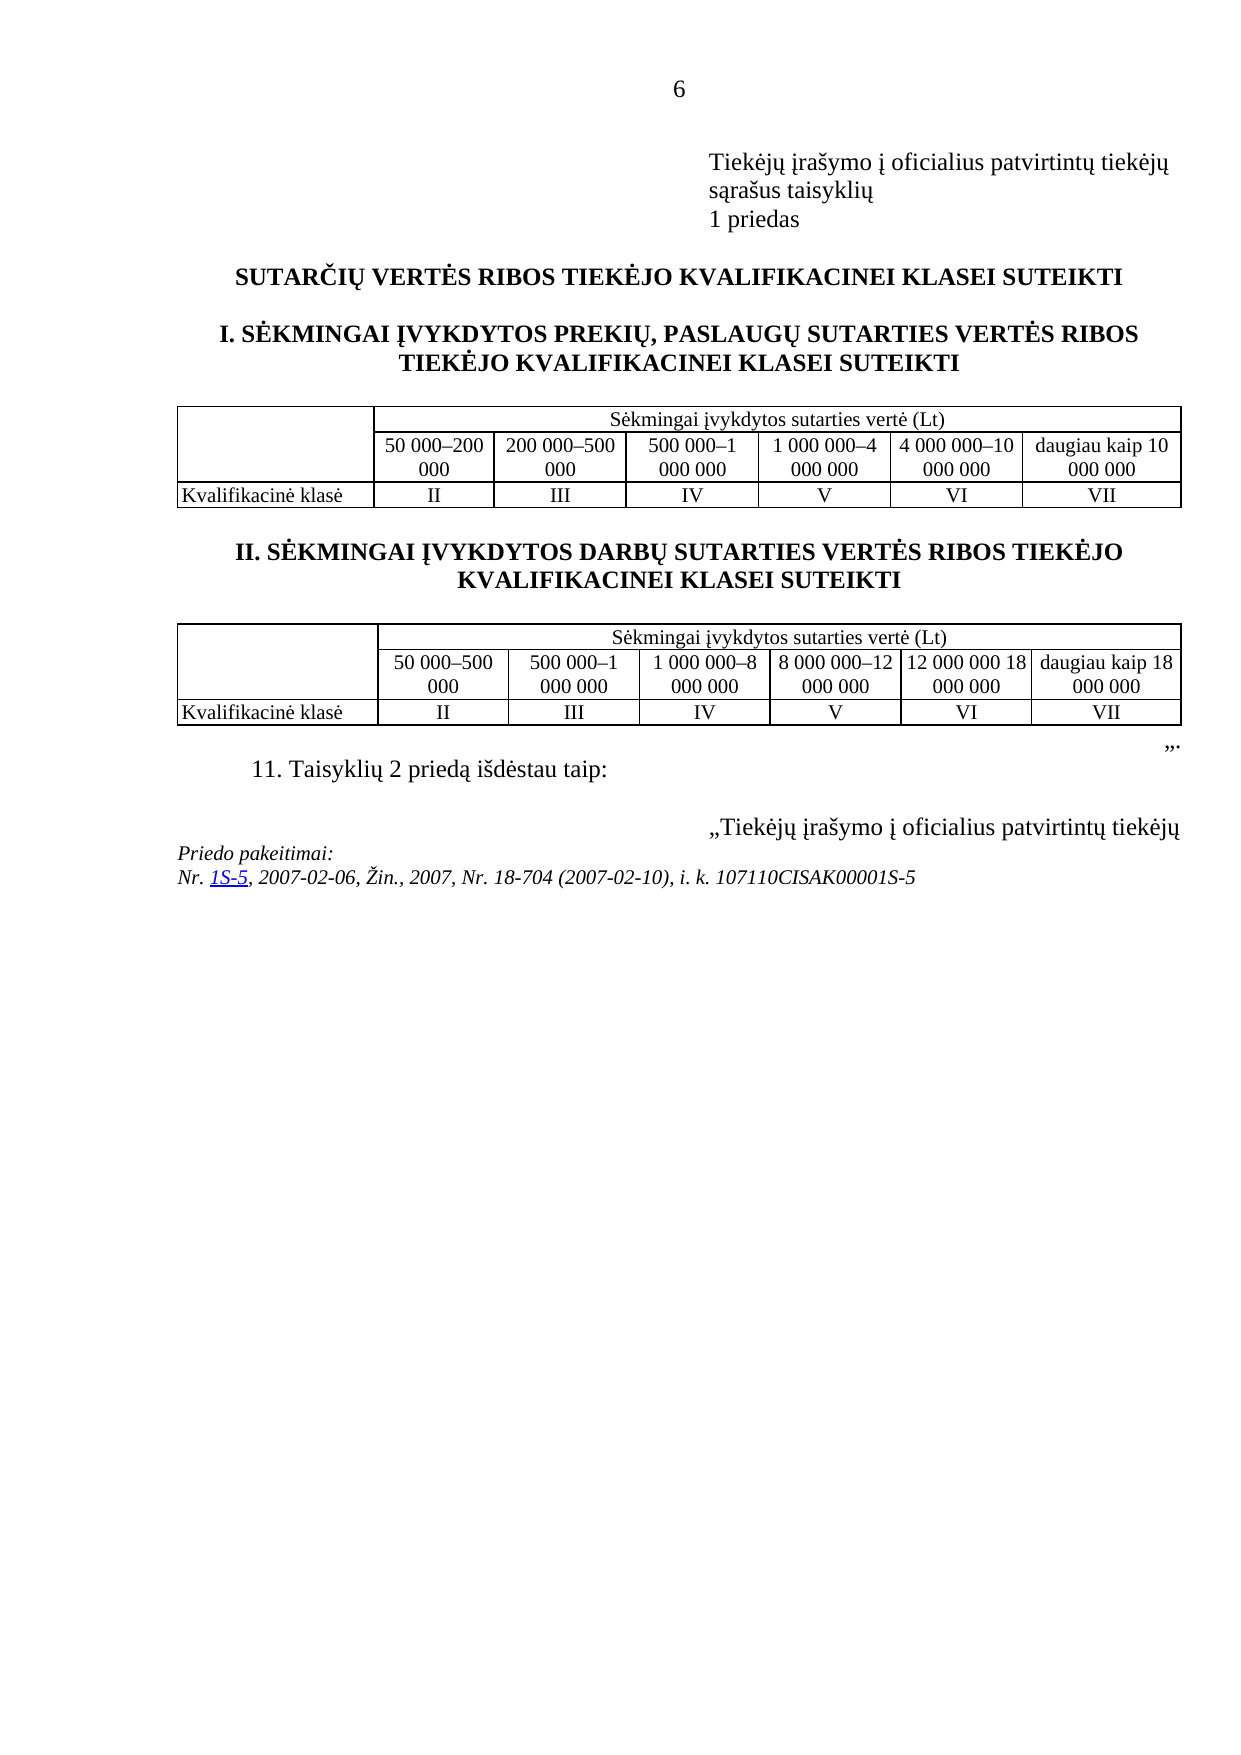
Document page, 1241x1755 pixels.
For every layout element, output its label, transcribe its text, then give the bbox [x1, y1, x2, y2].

text sąrašus taisyklių [177, 176, 1181, 204]
table_cell IV [627, 483, 758, 507]
text Tiekėjų įrašymo į oficialius patvirtintų tiekėjų [177, 147, 1181, 176]
table_cell 8 000 000–12 000 000 [771, 650, 900, 698]
table_cell 500 000–1 000 000 [509, 650, 639, 698]
text I. SĖKMINGAI ĮVYKDYTOS PREKIŲ, PASLAUGŲ SUTARTIES VERTĖS RIBOS TIEKĖJO KVALIFIKACINEI KLASEI SUTEIKTI [177, 319, 1181, 377]
table_cell 50 000–500 000 [379, 650, 508, 698]
table_cell VI [902, 700, 1031, 724]
table_header [178, 625, 377, 698]
table_cell 200 000–500 000 [495, 433, 625, 481]
table_header Sėkmingai įvykdytos sutarties vertė (Lt) [379, 625, 1180, 649]
text 11. Taisyklių 2 priedą išdėstau taip: [177, 754, 1181, 783]
text „. [177, 726, 1181, 754]
table_cell daugiau kaip 10 000 000 [1023, 433, 1180, 481]
text Priedo pakeitimai: [177, 841, 1181, 865]
table_cell 4 000 000–10 000 000 [891, 433, 1022, 481]
text Nr. 1S-5, 2007-02-06, Žin., 2007, Nr. 18-704 (2007-02-10), i. k. 107110CISAK00001S-5 [177, 865, 1181, 889]
text SUTARČIŲ VERTĖS RIBOS TIEKĖJO KVALIFIKACINEI KLASEI SUTEIKTI [177, 262, 1181, 291]
table_cell V [771, 700, 900, 724]
table_cell daugiau kaip 18 000 000 [1032, 650, 1180, 698]
table_cell IV [640, 700, 769, 724]
table_cell VII [1023, 483, 1180, 507]
text „Tiekėjų įrašymo į oficialius patvirtintų tiekėjų [177, 812, 1181, 841]
table_cell III [495, 483, 625, 507]
table_cell 1 000 000–4 000 000 [759, 433, 890, 481]
table_cell Kvalifikacinė klasė [178, 700, 377, 724]
text 1 priedas [177, 204, 1181, 233]
text II. SĖKMINGAI ĮVYKDYTOS DARBŲ SUTARTIES VERTĖS RIBOS TIEKĖJO KVALIFIKACINEI KLASEI SUTEIKTI [177, 537, 1181, 594]
table_cell V [759, 483, 890, 507]
table_cell II [379, 700, 508, 724]
table_cell 12 000 000 18 000 000 [902, 650, 1031, 698]
table_cell VII [1032, 700, 1180, 724]
table_cell III [509, 700, 639, 724]
table_cell 1 000 000–8 000 000 [640, 650, 769, 698]
table_cell Kvalifikacinė klasė [178, 483, 373, 507]
table_header [178, 407, 373, 481]
table_header Sėkmingai įvykdytos sutarties vertė (Lt) [375, 407, 1180, 431]
table_cell 50 000–200 000 [375, 433, 493, 481]
table_cell 500 000–1 000 000 [627, 433, 758, 481]
table_cell VI [891, 483, 1022, 507]
table_cell II [375, 483, 493, 507]
